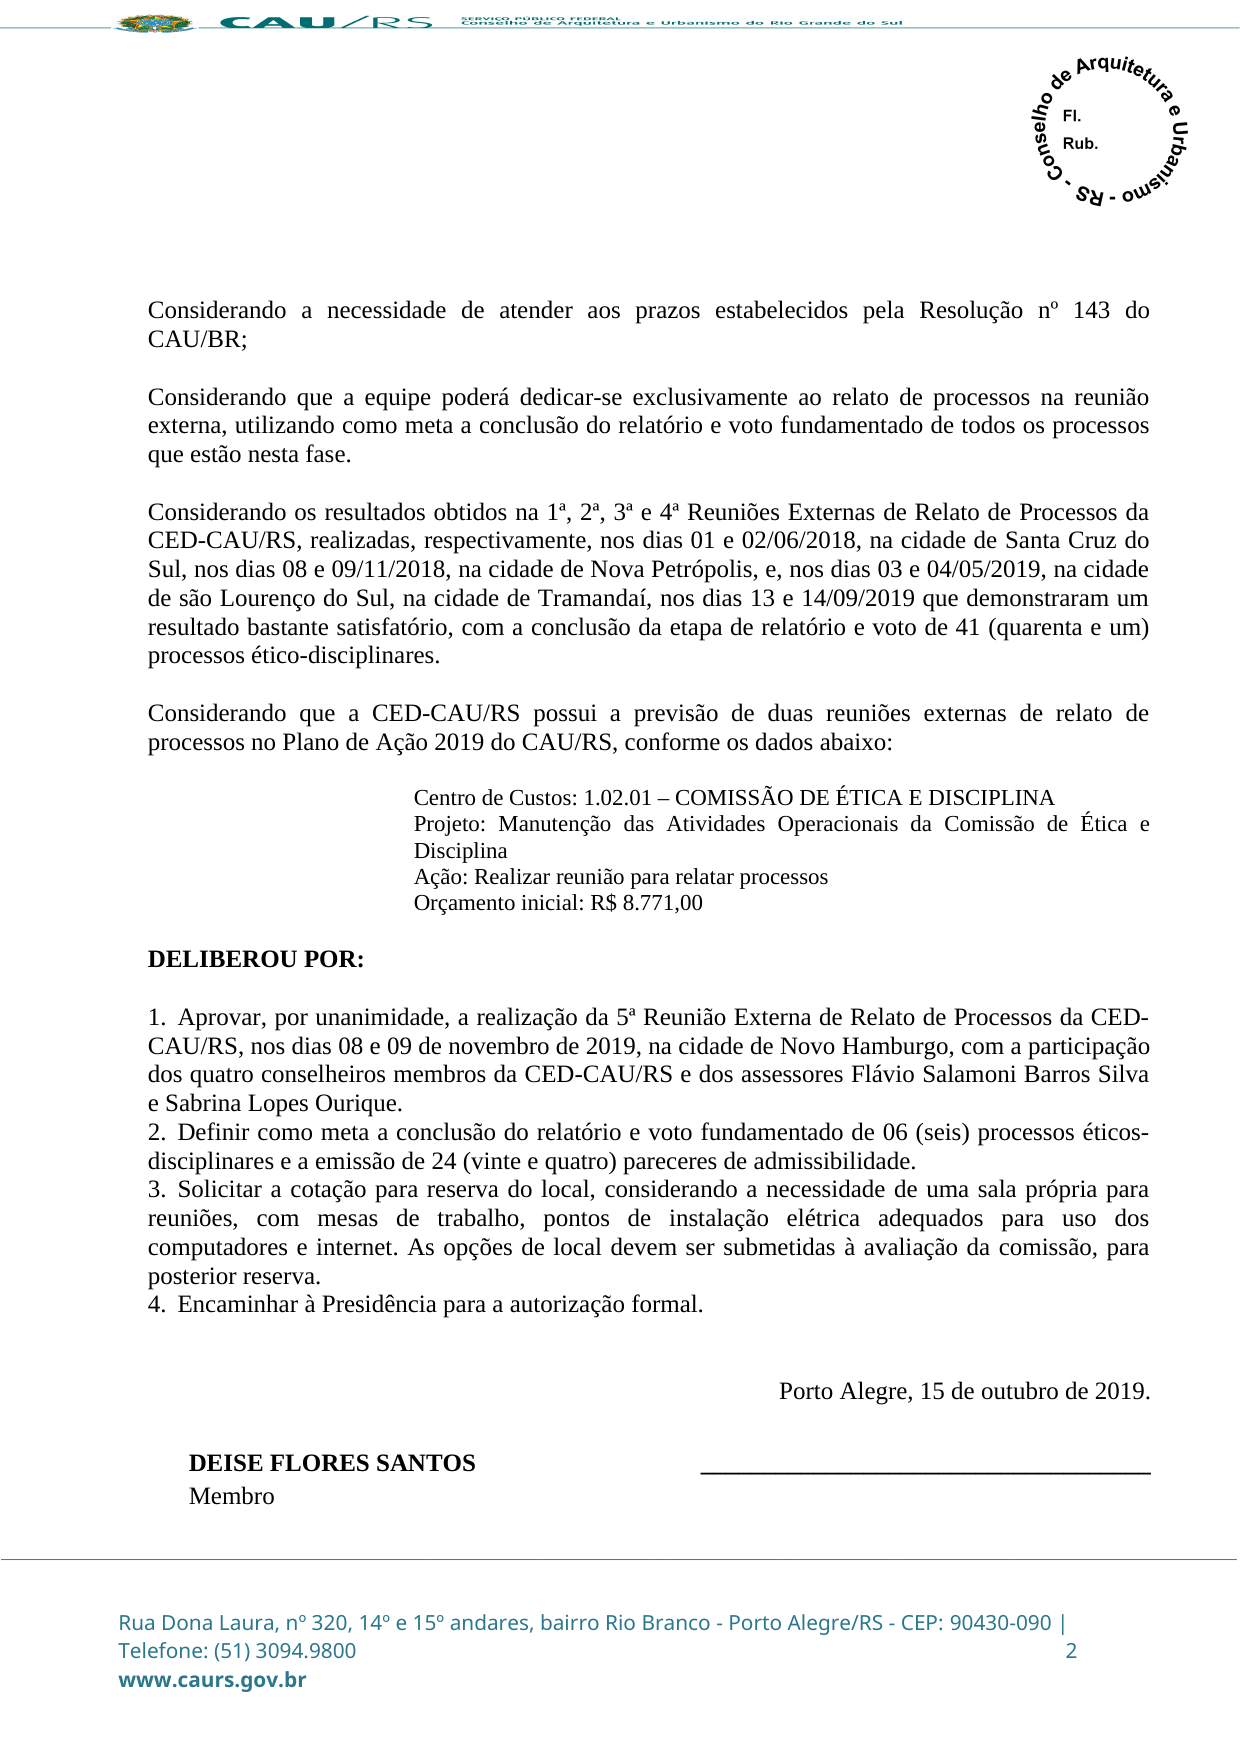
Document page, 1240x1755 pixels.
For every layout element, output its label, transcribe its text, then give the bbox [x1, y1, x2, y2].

text DELIBEROU POR: [148, 944, 1151, 973]
text Considerando os resultados obtidos na 1ª, 2ª, 3ª e 4ª Reuniões Externas de Relato de Processos da CED-CAU/RS, realizadas, respectivamente, nos dias 01 e 02/06/2018, na cidade de Santa Cruz do Sul, nos dias 08 e 09/11/2018, na cidade de Nova Petrópolis, e, nos dias 03 e 04/05/2019, na cidade de são Lourenço do Sul, na cidade de Tramandaí, nos dias 13 e 14/09/2019 que demonstraram um resultado bastante satisfatório, com a conclusão da etapa de relatório e voto de 41 (quarenta e um) processos ético-disciplinares. [148, 497, 1151, 669]
text Ação: Realizar reunião para relatar processos [413, 863, 1151, 889]
text Centro de Custos: 1.02.01 – COMISSÃO DE ÉTICA E DISCIPLINA [413, 784, 1151, 810]
text Considerando que a CED-CAU/RS possui a previsão de duas reuniões externas de relato de processos no Plano de Ação 2019 do CAU/RS, conforme os dados abaixo: [148, 698, 1151, 755]
list Definir como meta a conclusão do relatório e voto fundamentado de 06 (seis) processos éticos-disciplinares e a emissão de 24 (vinte e quatro) pareceres de admissibilidade. [148, 1117, 1151, 1174]
list Solicitar a cotação para reserva do local, considerando a necessidade de uma sala própria para reuniões, com mesas de trabalho, pontos de instalação elétrica adequados para uso dos computadores e internet. As opções de local devem ser submetidas à avaliação da comissão, para posterior reserva. [148, 1174, 1151, 1289]
text Orçamento inicial: R$ 8.771,00 [413, 889, 1151, 916]
text Porto Alegre, 15 de outubro de 2019. [177, 1376, 1151, 1404]
table_header ____________________________________ [689, 1448, 1196, 1514]
list Encaminhar à Presidência para a autorização formal. [148, 1289, 1151, 1318]
text Considerando que a equipe poderá dedicar-se exclusivamente ao relato de processos na reunião externa, utilizando como meta a conclusão do relatório e voto fundamentado de todos os processos que estão nesta fase. [148, 382, 1151, 468]
text Considerando a necessidade de atender aos prazos estabelecidos pela Resolução nº 143 do CAU/BR; [148, 295, 1151, 353]
list Aprovar, por unanimidade, a realização da 5ª Reunião Externa de Relato de Processos da CED-CAU/RS, nos dias 08 e 09 de novembro de 2019, na cidade de Novo Hamburgo, com a participação dos quatro conselheiros membros da CED-CAU/RS e dos assessores Flávio Salamoni Barros Silva e Sabrina Lopes Ourique. [148, 1002, 1151, 1117]
text Projeto: Manutenção das Atividades Operacionais da Comissão de Ética e Disciplina [413, 810, 1151, 863]
table_header DEISE FLORES SANTOS Membro [177, 1448, 689, 1514]
